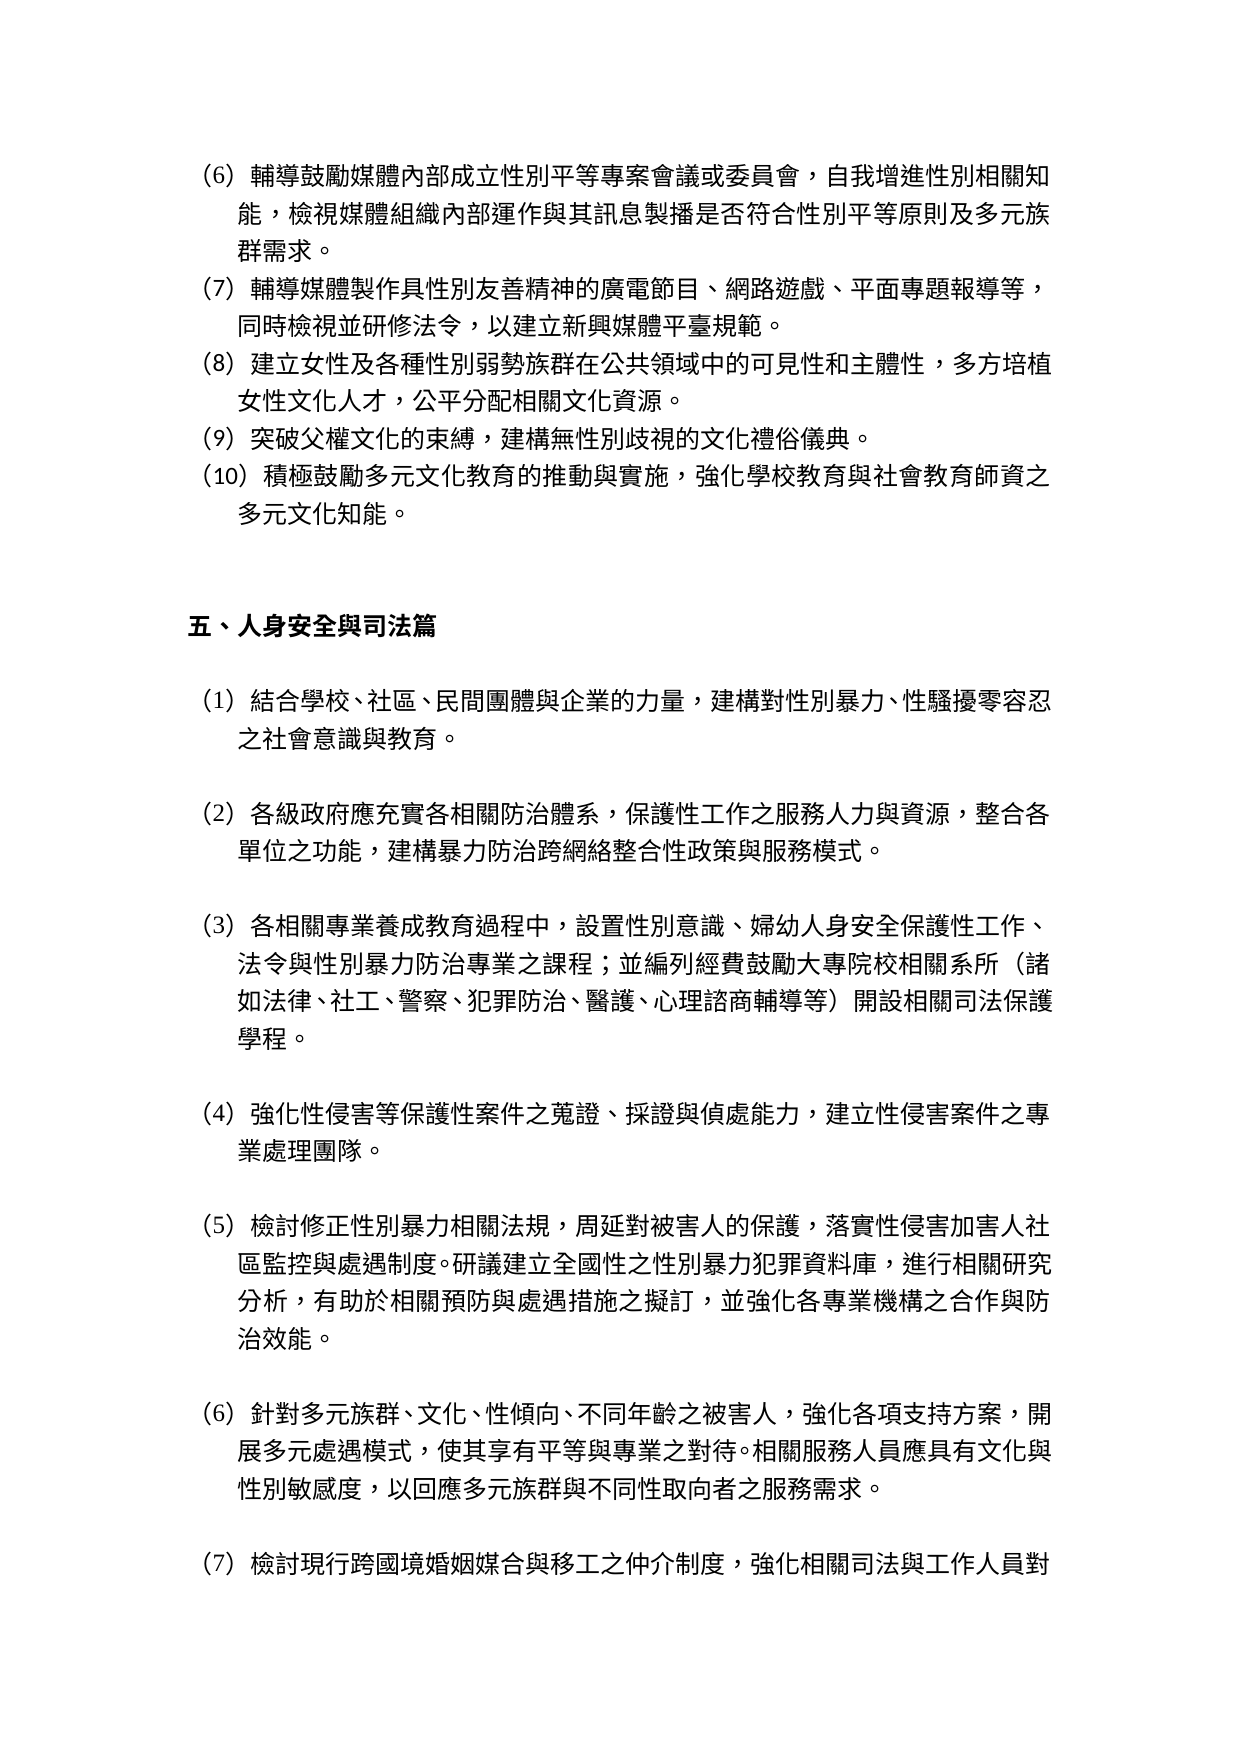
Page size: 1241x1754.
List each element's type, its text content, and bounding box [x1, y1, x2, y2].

list 建立女性及各種性別弱勢族群在公共領域中的可見性和主體性，多方培植女性文化人才，公平分配相關文化資源。 [187, 337, 1053, 412]
text 五、人身安全與司法篇 [187, 600, 1053, 637]
list 檢討修正性別暴力相關法規，周延對被害人的保護，落實性侵害加害人社區監控與處遇制度。研議建立全國性之性別暴力犯罪資料庫，進行相關研究分析，有助於相關預防與處遇措施之擬訂，並強化各專業機構之合作與防治效能。 [187, 1200, 1053, 1350]
list 針對多元族群、文化、性傾向、不同年齡之被害人，強化各項支持方案，開展多元處遇模式，使其享有平等與專業之對待。相關服務人員應具有文化與性別敏感度，以回應多元族群與不同性取向者之服務需求。 [187, 1387, 1053, 1500]
list 輔導媒體製作具性別友善精神的廣電節目、網路遊戲、平面專題報導等，同時檢視並研修法令，以建立新興媒體平臺規範。 [187, 262, 1053, 337]
list 各相關專業養成教育過程中，設置性別意識、婦幼人身安全保護性工作、法令與性別暴力防治專業之課程；並編列經費鼓勵大專院校相關系所（諸如法律、社工、警察、犯罪防治、醫護、心理諮商輔導等）開設相關司法保護學程。 [187, 900, 1053, 1050]
list 各級政府應充實各相關防治體系，保護性工作之服務人力與資源，整合各單位之功能，建構暴力防治跨網絡整合性政策與服務模式。 [187, 787, 1053, 862]
list 輔導鼓勵媒體內部成立性別平等專案會議或委員會，自我增進性別相關知能，檢視媒體組織內部運作與其訊息製播是否符合性別平等原則及多元族群需求。 [187, 150, 1053, 262]
list 檢討現行跨國境婚姻媒合與移工之仲介制度，強化相關司法與工作人員對 [187, 1537, 1053, 1575]
list 突破父權文化的束縛，建構無性別歧視的文化禮俗儀典。 [187, 412, 1053, 450]
list 結合學校、社區、民間團體與企業的力量，建構對性別暴力、性騷擾零容忍之社會意識與教育。 [187, 675, 1053, 750]
list 積極鼓勵多元文化教育的推動與實施，強化學校教育與社會教育師資之多元文化知能。 [187, 450, 1053, 525]
list 強化性侵害等保護性案件之蒐證、採證與偵處能力，建立性侵害案件之專業處理團隊。 [187, 1087, 1053, 1162]
